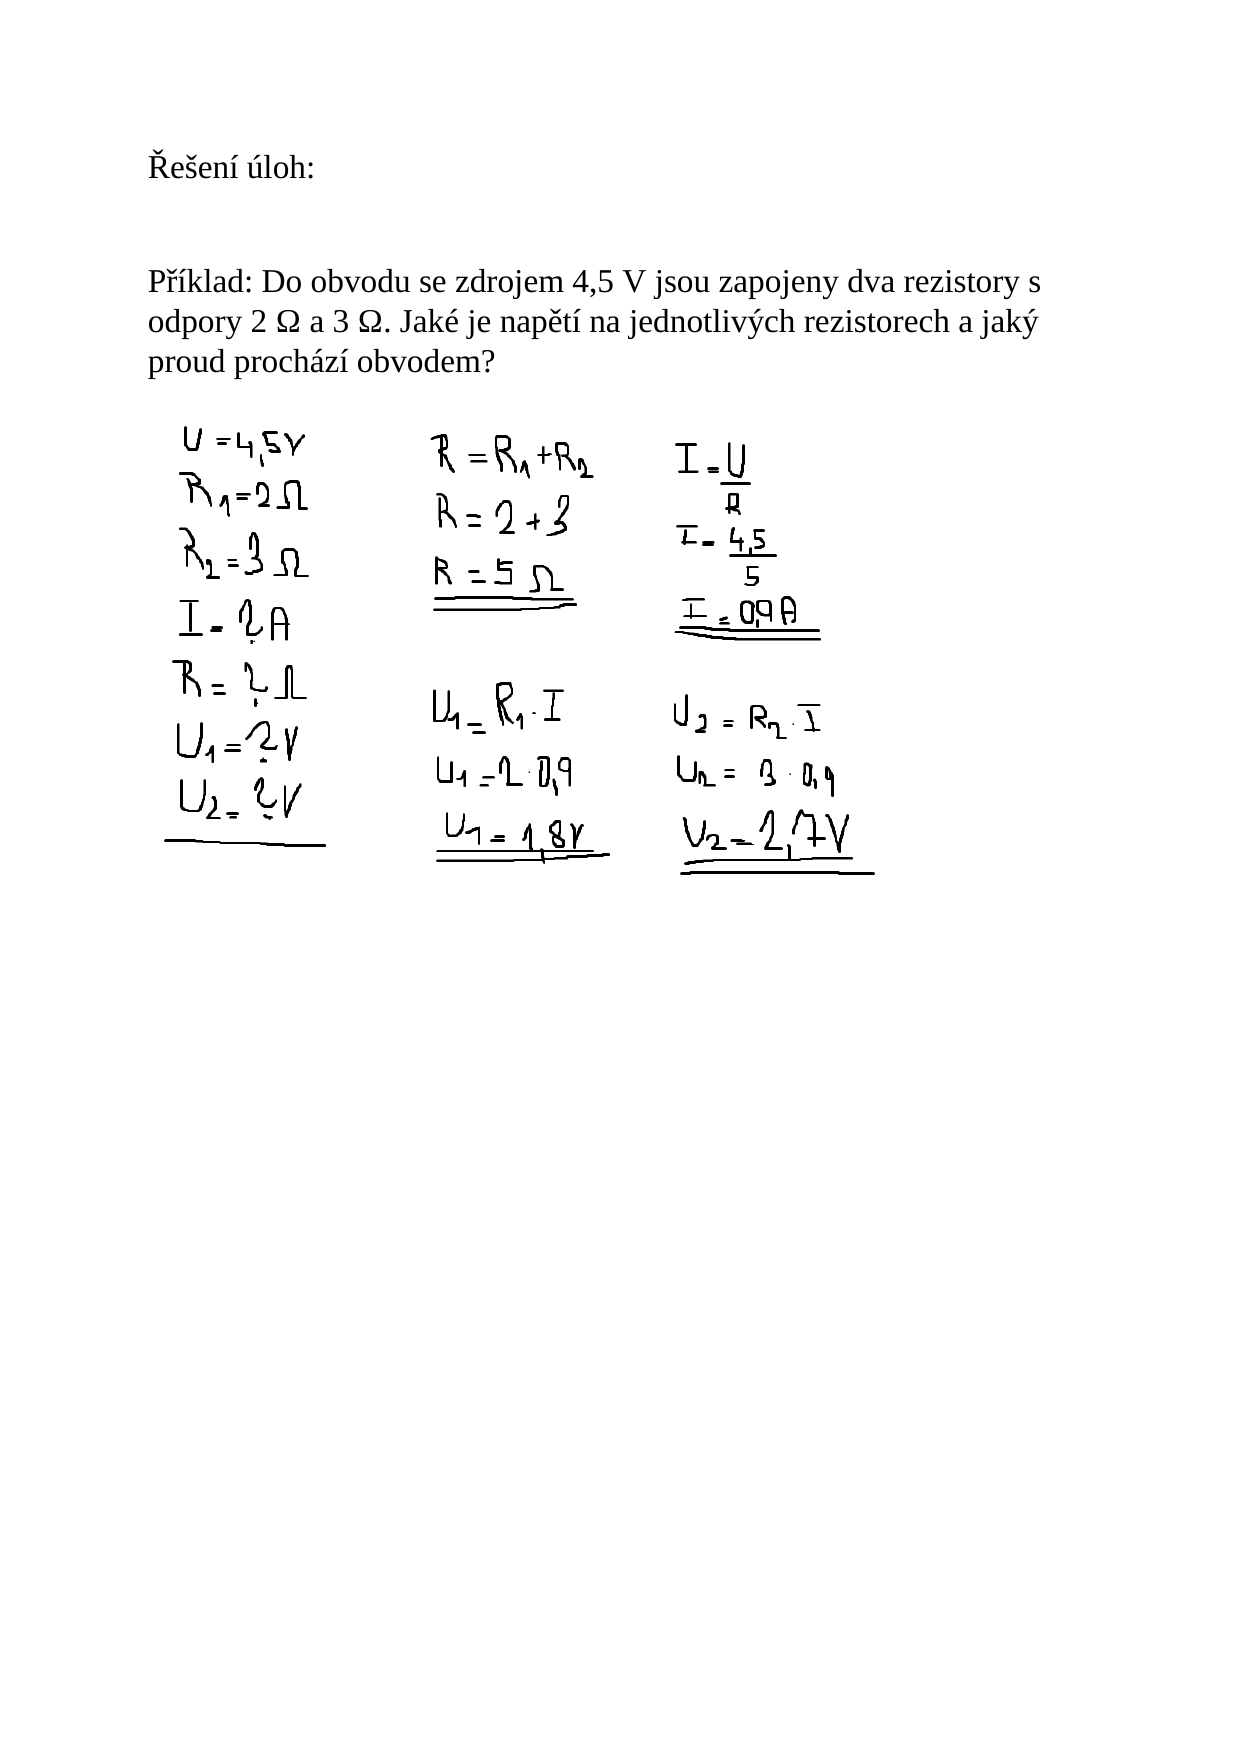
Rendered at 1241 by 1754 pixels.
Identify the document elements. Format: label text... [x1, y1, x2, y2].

text Řešení úloh: [148, 148, 1093, 186]
text Příklad: Do obvodu se zdrojem 4,5 V jsou zapojeny dva rezistory s odpory 2 Ω a 3 Ω. Jaké je napětí na jednotlivých rezistorech a jaký proud prochází obvodem? [148, 261, 1093, 380]
